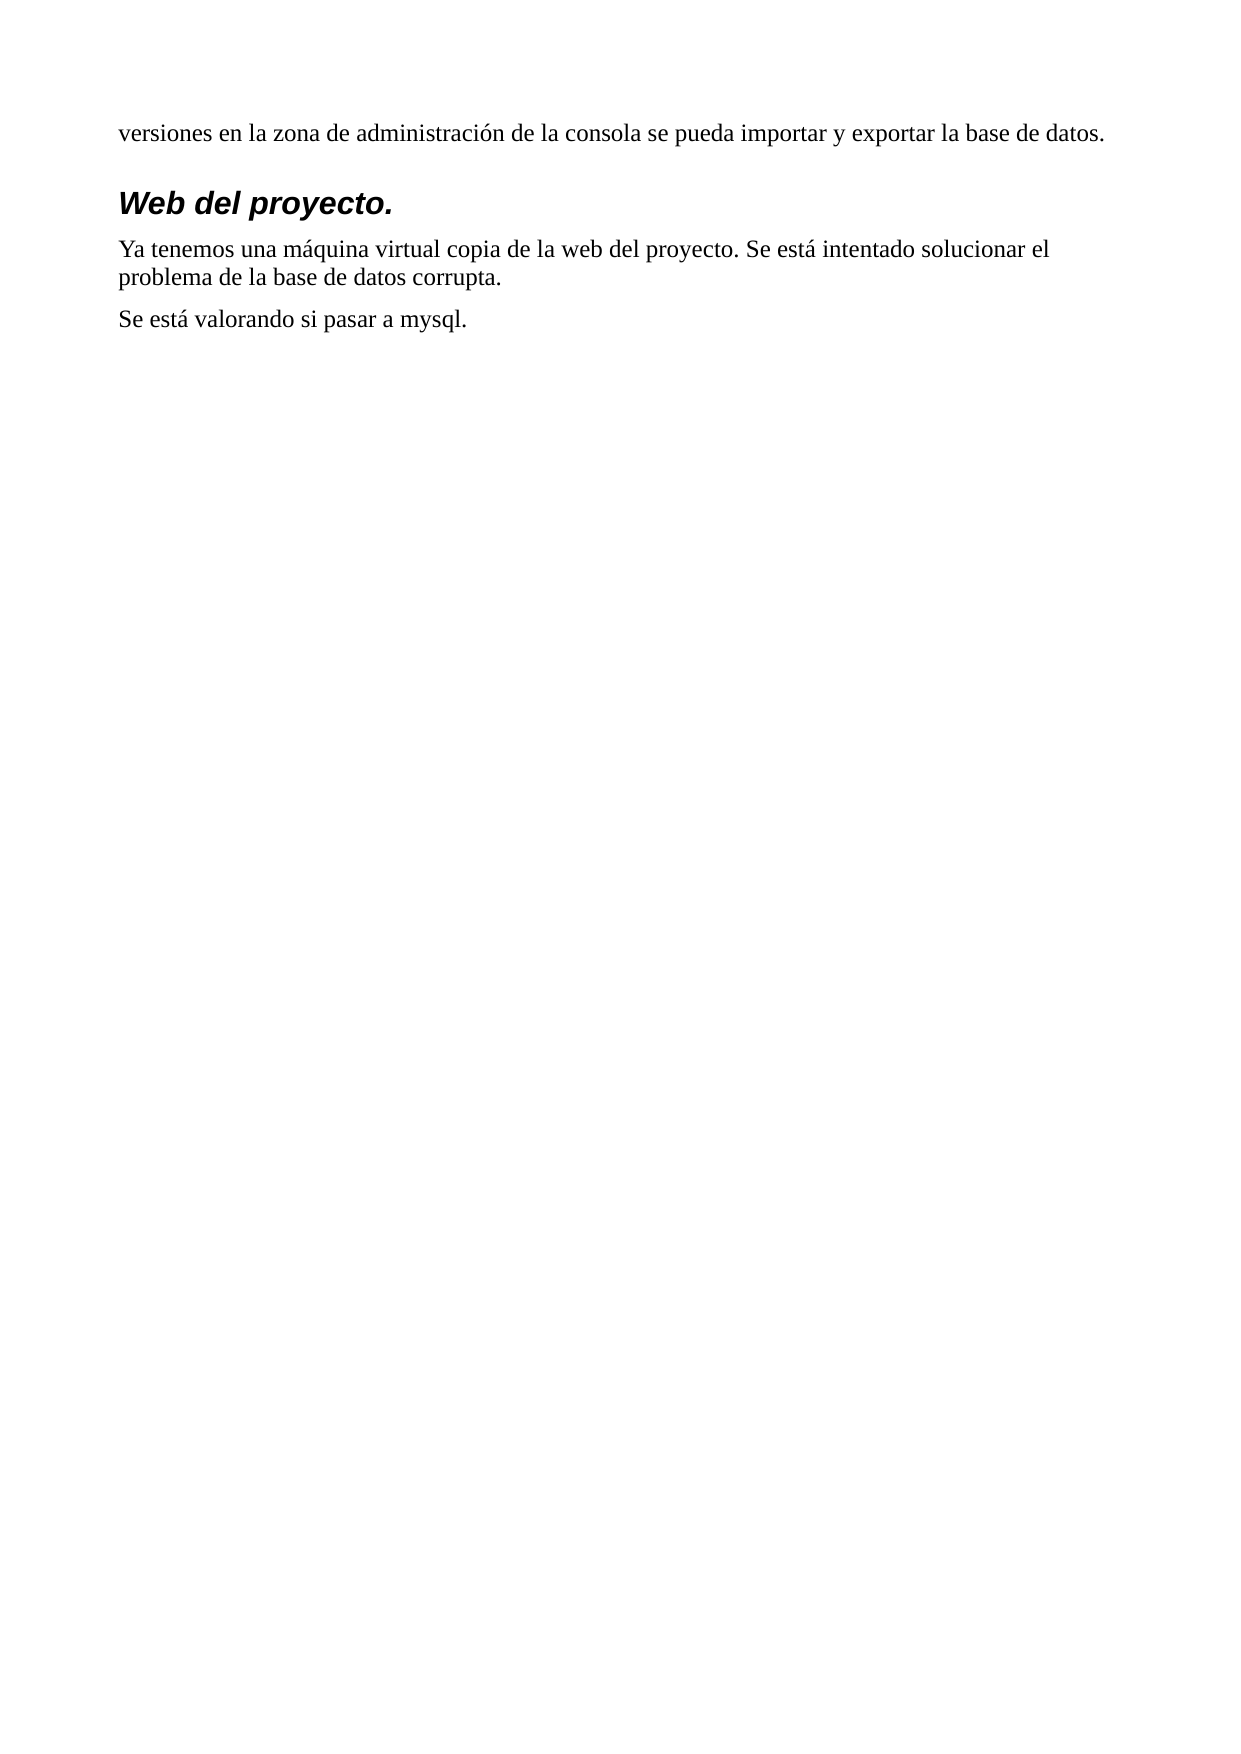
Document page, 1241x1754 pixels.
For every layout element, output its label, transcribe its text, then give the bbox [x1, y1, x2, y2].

text Ya tenemos una máquina virtual copia de la web del proyecto. Se está intentado solucionar el problema de la base de datos corrupta. [118, 234, 1122, 291]
text versiones en la zona de administración de la consola se pueda importar y exportar la base de datos. [118, 118, 1122, 147]
subtitle Web del proyecto. [118, 184, 1122, 221]
text Se está valorando si pasar a mysql. [118, 304, 1122, 332]
